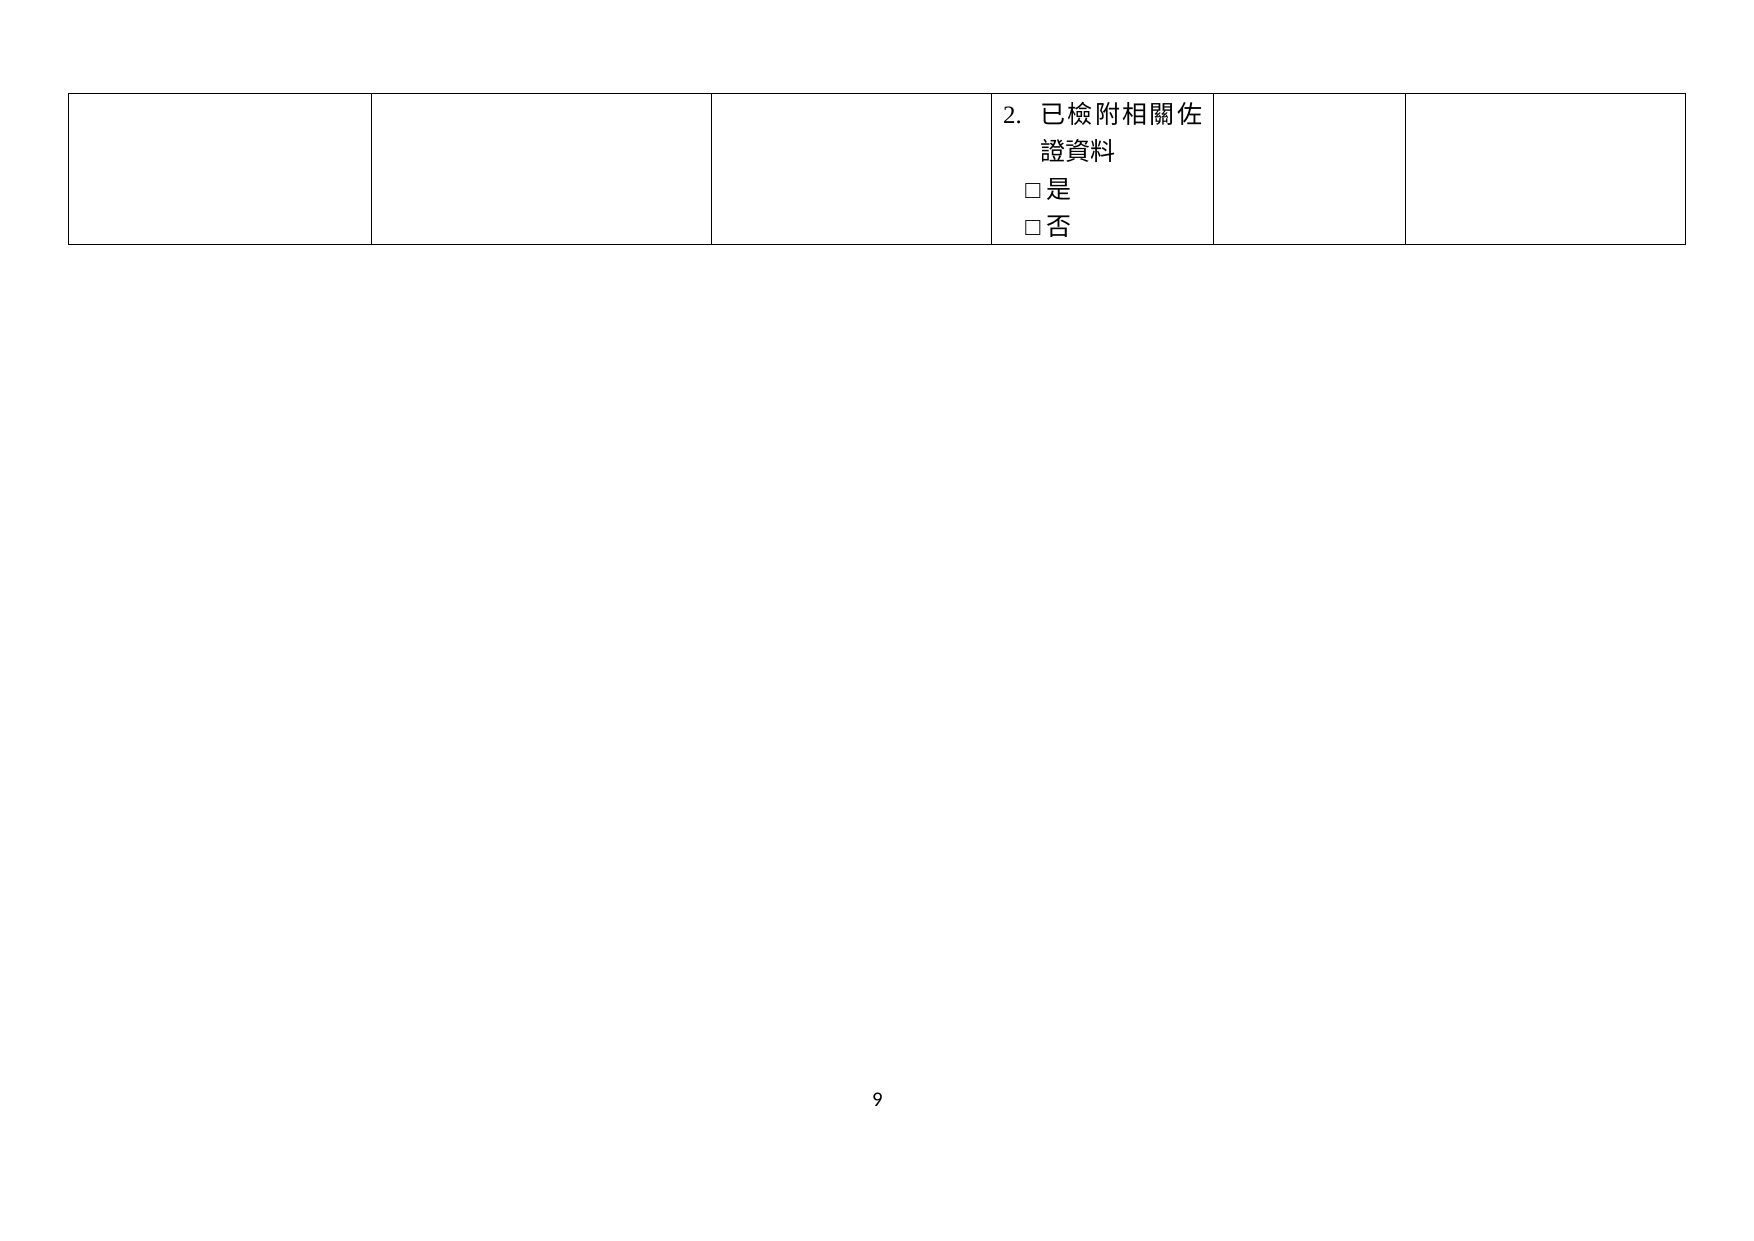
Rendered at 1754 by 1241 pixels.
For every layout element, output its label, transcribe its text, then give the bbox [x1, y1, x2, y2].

table_cell [712, 94, 991, 243]
table_cell 已依改善建議提出自我改善情形做法 □ 是 □ 否 已檢附相關佐證資料 □ 是 □ 否 [992, 94, 1213, 243]
table_cell [1214, 94, 1405, 243]
table_cell [69, 94, 371, 243]
table_cell [1406, 94, 1685, 243]
table_cell [372, 94, 711, 243]
